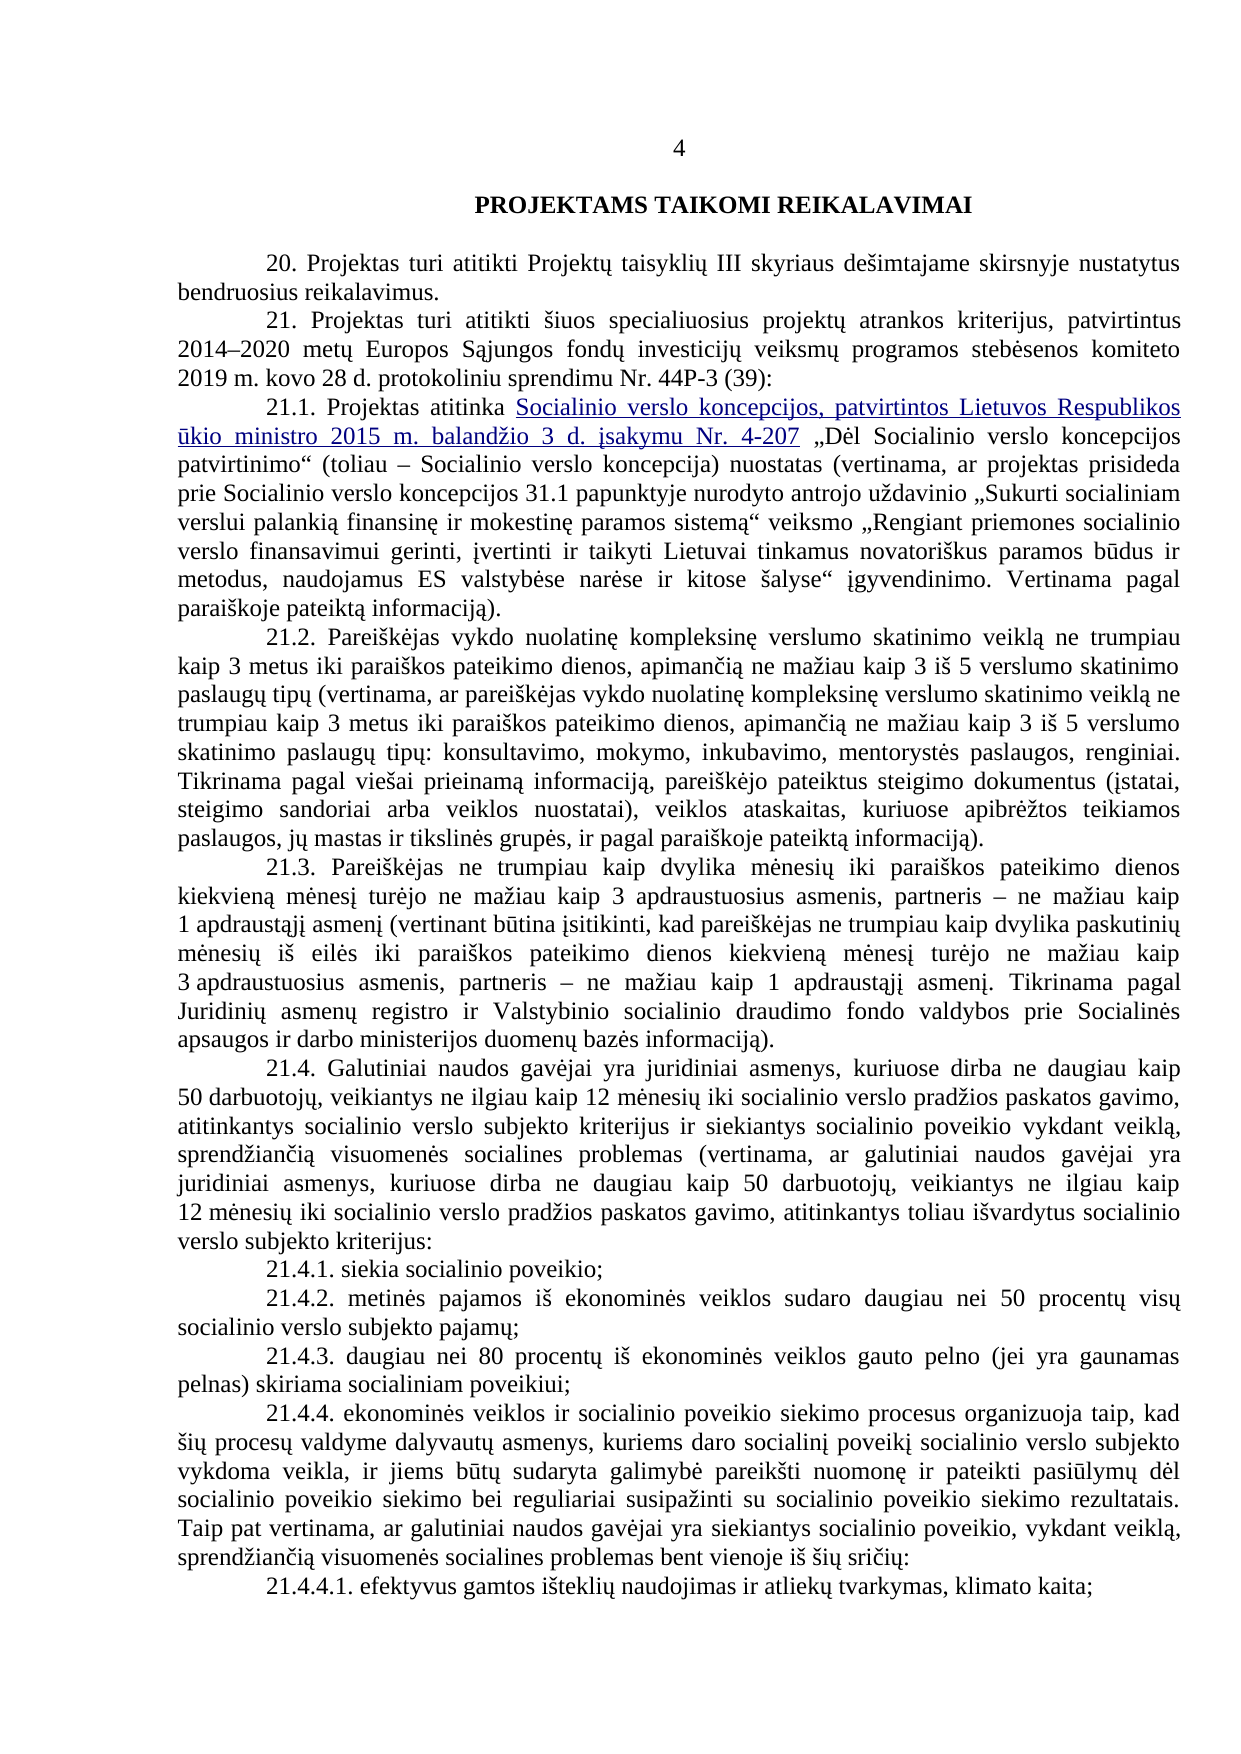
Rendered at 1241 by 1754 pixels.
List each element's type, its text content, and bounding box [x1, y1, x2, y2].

text 21.4.4.1. efektyvus gamtos išteklių naudojimas ir atliekų tvarkymas, klimato kaita; [177, 1571, 1181, 1599]
text 21. Projektas turi atitikti šiuos specialiuosius projektų atrankos kriterijus, patvirtintus 2014–2020 metų Europos Sąjungos fondų investicijų veiksmų programos stebėsenos komiteto 2019 m. kovo 28 d. protokoliniu sprendimu Nr. 44P-3 (39): [177, 305, 1181, 392]
text 21.4.2. metinės pajamos iš ekonominės veiklos sudaro daugiau nei 50 procentų visų socialinio verslo subjekto pajamų; [177, 1283, 1181, 1341]
text 21.3. Pareiškėjas ne trumpiau kaip dvylika mėnesių iki paraiškos pateikimo dienos kiekvieną mėnesį turėjo ne mažiau kaip 3 apdraustuosius asmenis, partneris – ne mažiau kaip 1 apdraustąjį asmenį (vertinant būtina įsitikinti, kad pareiškėjas ne trumpiau kaip dvylika paskutinių mėnesių iš eilės iki paraiškos pateikimo dienos kiekvieną mėnesį turėjo ne mažiau kaip 3 apdraustuosius asmenis, partneris – ne mažiau kaip 1 apdraustąjį asmenį. Tikrinama pagal Juridinių asmenų registro ir Valstybinio socialinio draudimo fondo valdybos prie Socialinės apsaugos ir darbo ministerijos duomenų bazės informaciją). [177, 852, 1181, 1053]
text 21.4.3. daugiau nei 80 procentų iš ekonominės veiklos gauto pelno (jei yra gaunamas pelnas) skiriama socialiniam poveikiui; [177, 1341, 1181, 1398]
text 21.2. Pareiškėjas vykdo nuolatinę kompleksinę verslumo skatinimo veiklą ne trumpiau kaip 3 metus iki paraiškos pateikimo dienos, apimančią ne mažiau kaip 3 iš 5 verslumo skatinimo paslaugų tipų (vertinama, ar pareiškėjas vykdo nuolatinę kompleksinę verslumo skatinimo veiklą ne trumpiau kaip 3 metus iki paraiškos pateikimo dienos, apimančią ne mažiau kaip 3 iš 5 verslumo skatinimo paslaugų tipų: konsultavimo, mokymo, inkubavimo, mentorystės paslaugos, renginiai. Tikrinama pagal viešai prieinamą informaciją, pareiškėjo pateiktus steigimo dokumentus (įstatai, steigimo sandoriai arba veiklos nuostatai), veiklos ataskaitas, kuriuose apibrėžtos teikiamos paslaugos, jų mastas ir tikslinės grupės, ir pagal paraiškoje pateiktą informaciją). [177, 622, 1181, 852]
text 21.1. Projektas atitinka Socialinio verslo koncepcijos, patvirtintos Lietuvos Respublikos ūkio ministro 2015 m. balandžio 3 d. įsakymu Nr. 4-207 „Dėl Socialinio verslo koncepcijos patvirtinimo“ (toliau – Socialinio verslo koncepcija) nuostatas (vertinama, ar projektas prisideda prie Socialinio verslo koncepcijos 31.1 papunktyje nurodyto antrojo uždavinio „Sukurti socialiniam verslui palankią finansinę ir mokestinę paramos sistemą“ veiksmo „Rengiant priemones socialinio verslo finansavimui gerinti, įvertinti ir taikyti Lietuvai tinkamus novatoriškus paramos būdus ir metodus, naudojamus ES valstybėse narėse ir kitose šalyse“ įgyvendinimo. Vertinama pagal paraiškoje pateiktą informaciją). [177, 392, 1181, 622]
text 21.4.1. siekia socialinio poveikio; [177, 1254, 1181, 1283]
text 21.4.4. ekonominės veiklos ir socialinio poveikio siekimo procesus organizuoja taip, kad šių procesų valdyme dalyvautų asmenys, kuriems daro socialinį poveikį socialinio verslo subjekto vykdoma veikla, ir jiems būtų sudaryta galimybė pareikšti nuomonę ir pateikti pasiūlymų dėl socialinio poveikio siekimo bei reguliariai susipažinti su socialinio poveikio siekimo rezultatais. Taip pat vertinama, ar galutiniai naudos gavėjai yra siekiantys socialinio poveikio, vykdant veiklą, sprendžiančią visuomenės socialines problemas bent vienoje iš šių sričių: [177, 1398, 1181, 1571]
text PROJEKTAMS TAIKOMI REIKALAVIMAI [177, 190, 1181, 219]
text 21.4. Galutiniai naudos gavėjai yra juridiniai asmenys, kuriuose dirba ne daugiau kaip 50 darbuotojų, veikiantys ne ilgiau kaip 12 mėnesių iki socialinio verslo pradžios paskatos gavimo, atitinkantys socialinio verslo subjekto kriterijus ir siekiantys socialinio poveikio vykdant veiklą, sprendžiančią visuomenės socialines problemas (vertinama, ar galutiniai naudos gavėjai yra juridiniai asmenys, kuriuose dirba ne daugiau kaip 50 darbuotojų, veikiantys ne ilgiau kaip 12 mėnesių iki socialinio verslo pradžios paskatos gavimo, atitinkantys toliau išvardytus socialinio verslo subjekto kriterijus: [177, 1053, 1181, 1254]
text 20. Projektas turi atitikti Projektų taisyklių III skyriaus dešimtajame skirsnyje nustatytus bendruosius reikalavimus. [177, 248, 1181, 305]
